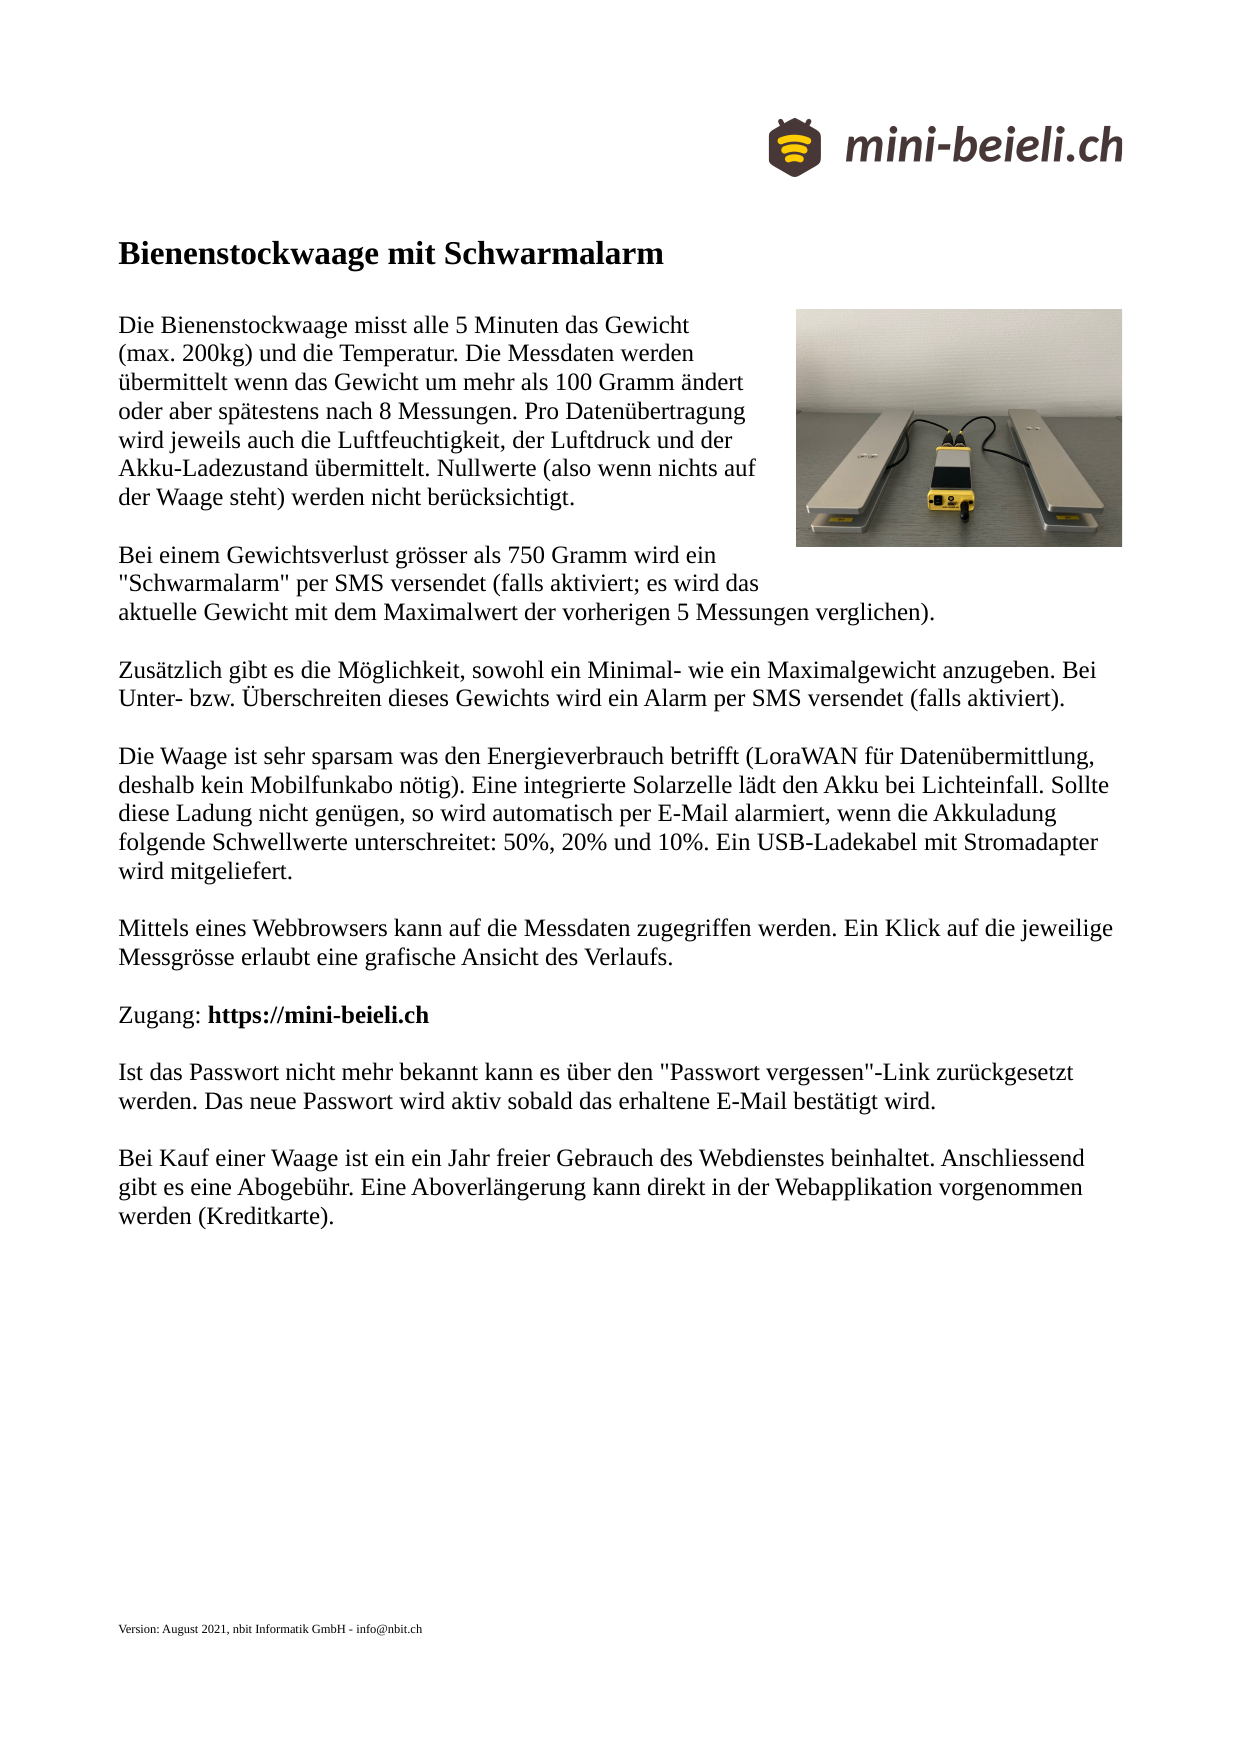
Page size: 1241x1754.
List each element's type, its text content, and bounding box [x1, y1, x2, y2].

text Die Waage ist sehr sparsam was den Energieverbrauch betrifft (LoraWAN für Datenübermittlung, deshalb kein Mobilfunkabo nötig). Eine integrierte Solarzelle lädt den Akku bei Lichteinfall. Sollte diese Ladung nicht genügen, so wird automatisch per E-Mail alarmiert, wenn die Akkuladung folgende Schwellwerte unterschreitet: 50%, 20% und 10%. Ein USB-Ladekabel mit Stromadapter wird mitgeliefert. [118, 741, 1122, 885]
text (max. 200kg) und die Temperatur. Die Messdaten werden übermittelt wenn das Gewicht um mehr als 100 Gramm ändert oder aber spätestens nach 8 Messungen. Pro Datenübertragung wird jeweils auch die Luftfeuchtigkeit, der Luftdruck und der Akku-Ladezustand übermittelt. Nullwerte (also wenn nichts auf der Waage steht) werden nicht berücksichtigt. [118, 338, 766, 511]
text Ist das Passwort nicht mehr bekannt kann es über den "Passwort vergessen"-Link zurückgesetzt werden. Das neue Passwort wird aktiv sobald das erhaltene E-Mail bestätigt wird. [118, 1057, 1122, 1115]
picture [796, 309, 1123, 547]
text Bienenstockwaage mit Schwarmalarm [118, 233, 1122, 271]
text Zugang: https://mini-beieli.ch [118, 1000, 1122, 1028]
text Die Bienenstockwaage misst alle 5 Minuten das Gewicht [118, 310, 1122, 577]
picture [768, 118, 1123, 177]
text Bei einem Gewichtsverlust grösser als 750 Gramm wird ein "Schwarmalarm" per SMS versendet (falls aktiviert; es wird das aktuelle Gewicht mit dem Maximalwert der vorherigen 5 Messungen verglichen). [118, 540, 1122, 626]
text Zusätzlich gibt es die Möglichkeit, sowohl ein Minimal- wie ein Maximalgewicht anzugeben. Bei Unter- bzw. Überschreiten dieses Gewichts wird ein Alarm per SMS versendet (falls aktiviert). [118, 655, 1122, 712]
text Mittels eines Webbrowsers kann auf die Messdaten zugegriffen werden. Ein Klick auf die jeweilige Messgrösse erlaubt eine grafische Ansicht des Verlaufs. [118, 913, 1122, 971]
text Bei Kauf einer Waage ist ein ein Jahr freier Gebrauch des Webdienstes beinhaltet. Anschliessend gibt es eine Abogebühr. Eine Aboverlängerung kann direkt in der Webapplikation vorgenommen werden (Kreditkarte). [118, 1143, 1122, 1230]
